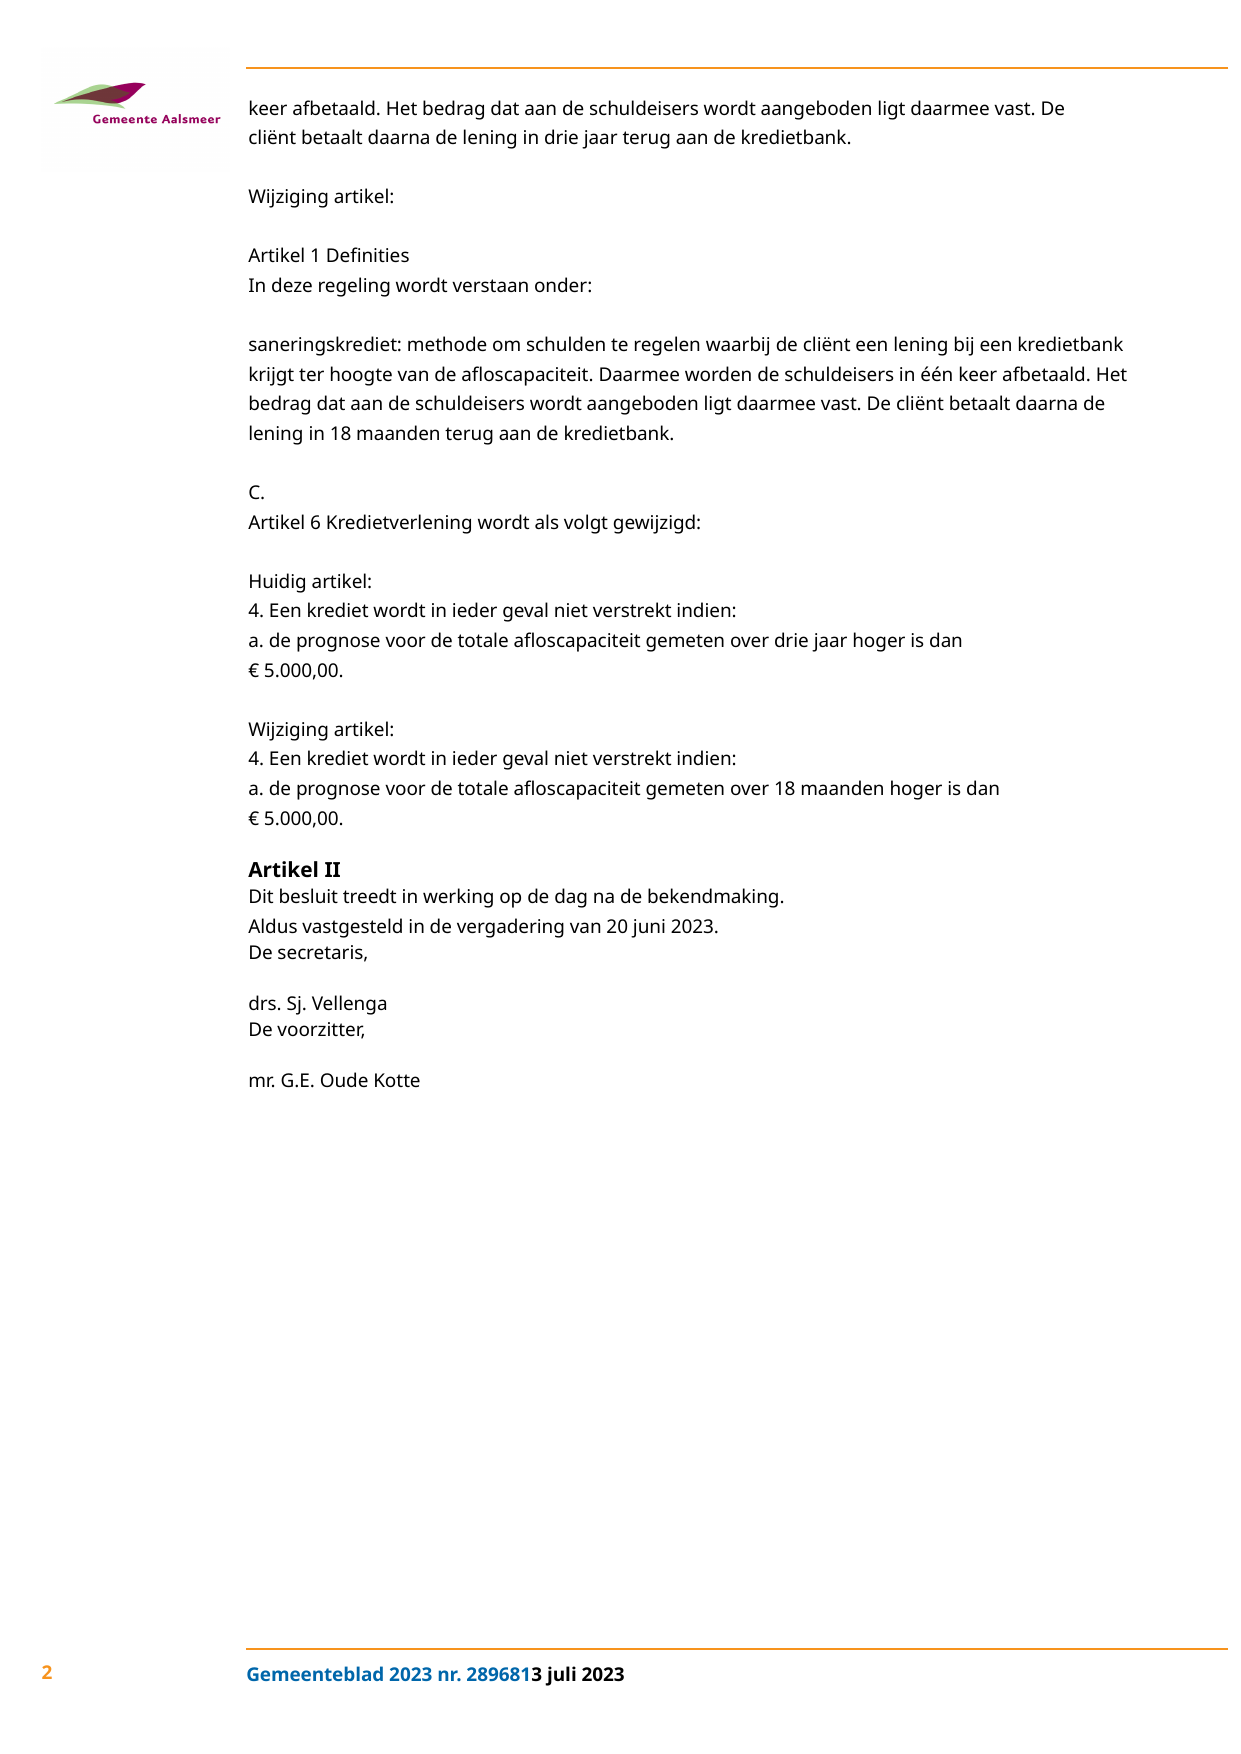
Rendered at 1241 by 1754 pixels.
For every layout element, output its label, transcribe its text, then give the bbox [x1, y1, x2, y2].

text De secretaris, [248, 939, 1152, 965]
text € 5.000,00. [248, 805, 1152, 831]
text Huidig artikel: [248, 568, 1152, 594]
text 4. Een krediet wordt in ieder geval niet verstrekt indien: [248, 598, 1152, 623]
text Artikel 6 Kredietverlening wordt als volgt gewijzigd: [248, 509, 1152, 535]
text Aldus vastgesteld in de vergadering van 20 juni 2023. [248, 913, 1152, 939]
text € 5.000,00. [248, 657, 1152, 683]
text Dit besluit treedt in werking op de dag na de bekendmaking. [248, 884, 1152, 909]
text drs. Sj. Vellenga [248, 990, 1152, 1016]
text Artikel 1 Definities [248, 243, 1152, 268]
text a. de prognose voor de totale afloscapaciteit gemeten over drie jaar hoger is dan [248, 627, 1152, 653]
text Wijziging artikel: [248, 716, 1152, 742]
text cliënt betaalt daarna de lening in drie jaar terug aan de kredietbank. [248, 124, 1152, 150]
text saneringskrediet: methode om schulden te regelen waarbij de cliënt een lening bij een kredietbank krijgt ter hoogte van de afloscapaciteit. Daarmee worden de schuldeisers in één keer afbetaald. Het bedrag dat aan de schuldeisers wordt aangeboden ligt daarmee vast. De cliënt betaalt daarna de lening in 18 maanden terug aan de kredietbank. [248, 331, 1152, 446]
text C. [248, 479, 1152, 505]
text a. de prognose voor de totale afloscapaciteit gemeten over 18 maanden hoger is dan [248, 775, 1152, 801]
text 4. Een krediet wordt in ieder geval niet verstrekt indien: [248, 746, 1152, 771]
text mr. G.E. Oude Kotte [248, 1068, 1152, 1093]
text In deze regeling wordt verstaan onder: [248, 272, 1152, 298]
picture [41, 47, 231, 172]
text De voorzitter, [248, 1016, 1152, 1042]
text keer afbetaald. Het bedrag dat aan de schuldeisers wordt aangeboden ligt daarmee vast. De [248, 95, 1152, 121]
text Artikel II [248, 855, 1152, 884]
text Wijziging artikel: [248, 183, 1152, 209]
